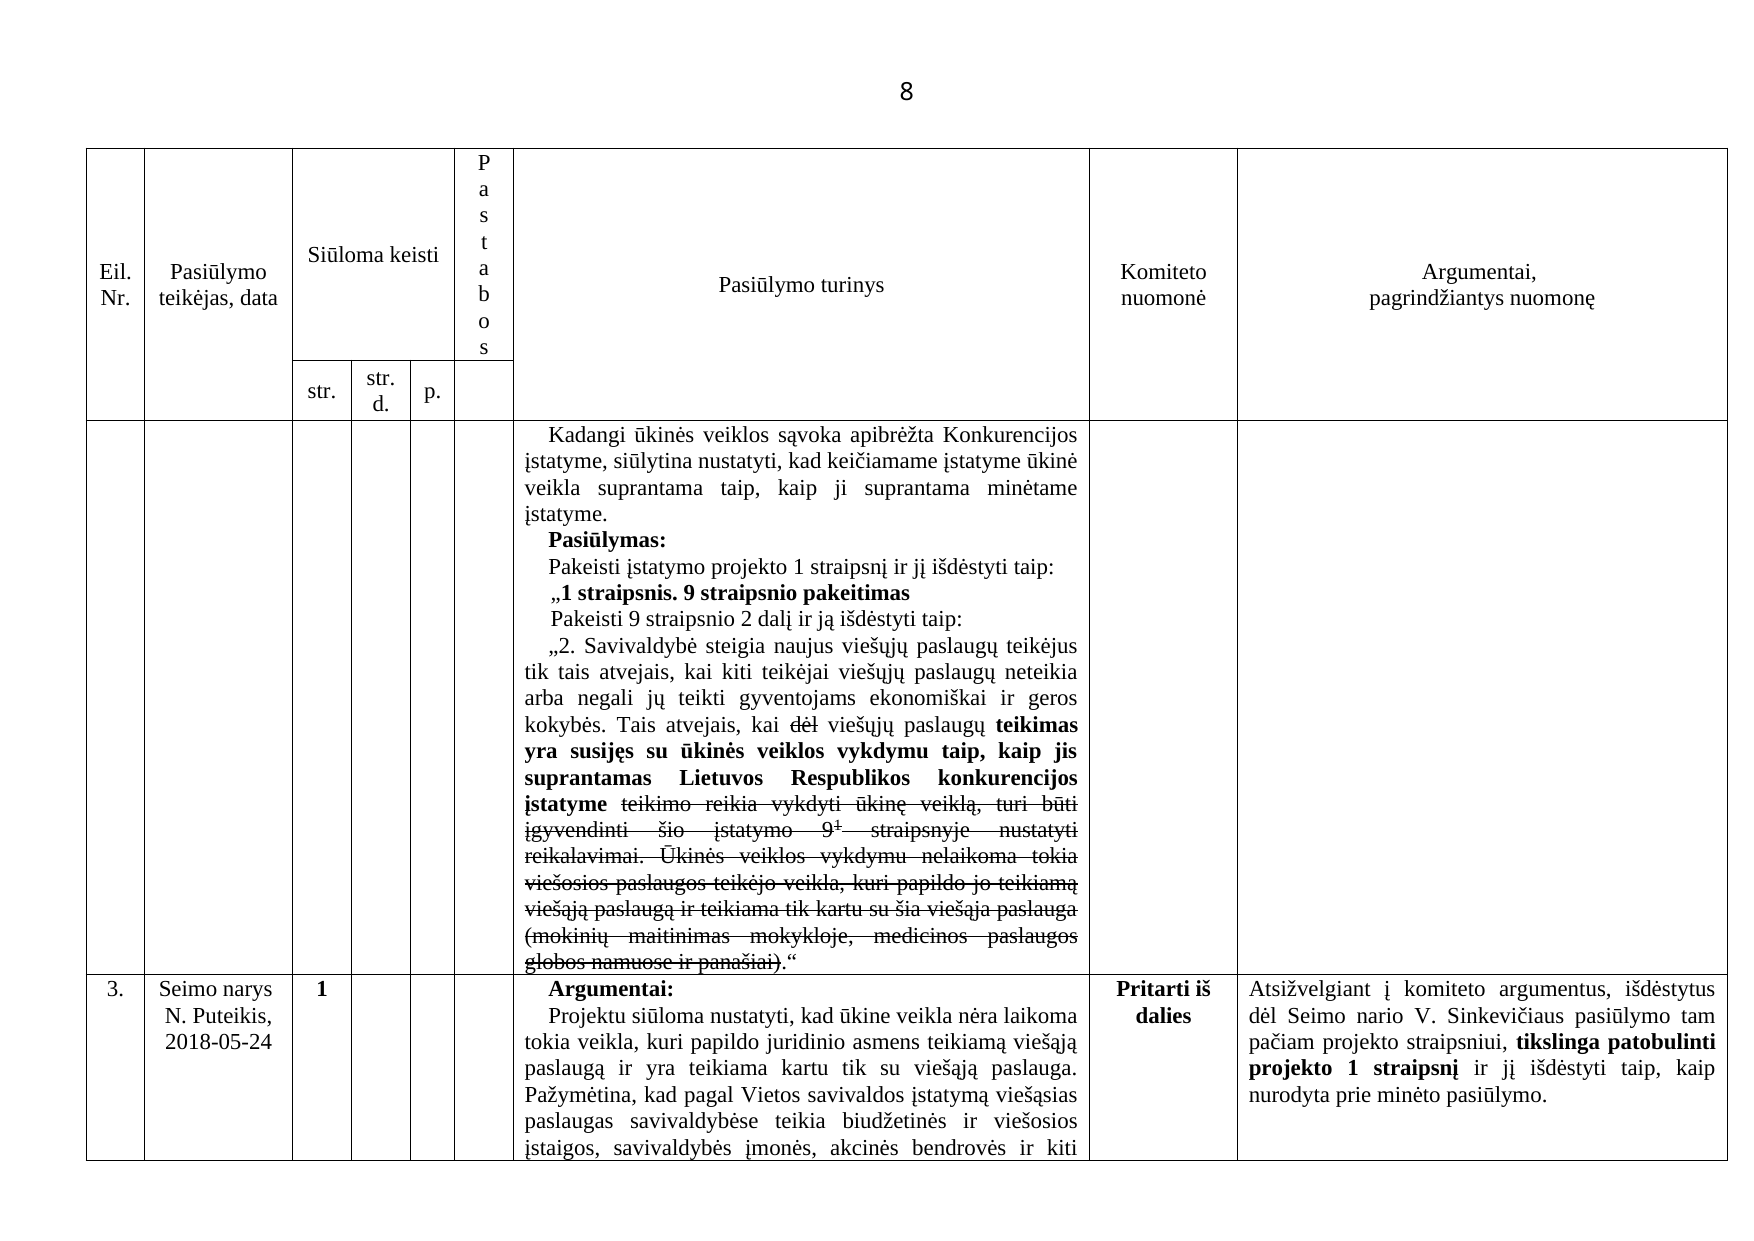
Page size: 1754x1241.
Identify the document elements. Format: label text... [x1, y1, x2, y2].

table_cell [1238, 421, 1727, 974]
table_cell 3. [87, 975, 144, 1160]
table_cell str. [293, 361, 351, 420]
table_cell [455, 975, 513, 1160]
table_cell p. [411, 361, 454, 420]
table_header Pasiūlymo teikėjas, data [145, 149, 292, 420]
table_cell [293, 421, 351, 974]
table_cell Atsižvelgiant į komiteto argumentus, išdėstytus dėl Seimo nario V. Sinkevičiaus pasiūlymo tam pačiam projekto straipsniui, tikslinga patobulinti projekto 1 straipsnį ir jį išdėstyti taip, kaip nurodyta prie minėto pasiūlymo. [1238, 975, 1727, 1160]
table_cell [411, 421, 454, 974]
table_cell [87, 421, 144, 974]
table_cell Argumentai: Projektu siūloma nustatyti, kad ūkine veikla nėra laikoma tokia veikla, kuri papildo juridinio asmens teikiamą viešąją paslaugą ir yra teikiama kartu tik su viešąją paslauga. Pažymėtina, kad pagal Vietos savivaldos įstatymą viešąsias paslaugas savivaldybėse teikia biudžetinės ir viešosios įstaigos, savivaldybės įmonės, akcinės bendrovės ir kiti [514, 975, 1089, 1160]
table_cell Kadangi ūkinės veiklos sąvoka apibrėžta Konkurencijos įstatyme, siūlytina nustatyti, kad keičiamame įstatyme ūkinė veikla suprantama taip, kaip ji suprantama minėtame įstatyme. Pasiūlymas: Pakeisti įstatymo projekto 1 straipsnį ir jį išdėstyti taip: „1 straipsnis. 9 straipsnio pakeitimas Pakeisti 9 straipsnio 2 dalį ir ją išdėstyti taip: „2. Savivaldybė steigia naujus viešųjų paslaugų teikėjus tik tais atvejais, kai kiti teikėjai viešųjų paslaugų neteikia arba negali jų teikti gyventojams ekonomiškai ir geros kokybės. Tais atvejais, kai dėl viešųjų paslaugų teikimas yra susijęs su ūkinės veiklos vykdymu taip, kaip jis suprantamas Lietuvos Respublikos konkurencijos įstatyme teikimo reikia vykdyti ūkinę veiklą, turi būti įgyvendinti šio įstatymo 91 straipsnyje nustatyti reikalavimai. Ūkinės veiklos vykdymu nelaikoma tokia viešosios paslaugos teikėjo veikla, kuri papildo jo teikiamą viešąją paslaugą ir teikiama tik kartu su šia viešąja paslauga (mokinių maitinimas mokykloje, medicinos paslaugos globos namuose ir panašiai).“ [514, 421, 1089, 974]
table_cell [352, 975, 410, 1160]
table_header Eil. Nr. [87, 149, 144, 420]
table_header Pasiūlymo turinys [514, 149, 1089, 420]
table_cell [455, 361, 513, 420]
table_header Siūloma keisti [293, 149, 454, 359]
table_cell Pritarti iš dalies [1090, 975, 1237, 1160]
table_cell [1090, 421, 1237, 974]
table_cell [411, 975, 454, 1160]
table_cell Seimo narys N. Puteikis, 2018-05-24 [145, 975, 292, 1160]
table_cell str. d. [352, 361, 410, 420]
table_cell 1 [293, 975, 351, 1160]
table_header Pastabos [455, 149, 513, 359]
table_header Komiteto nuomonė [1090, 149, 1237, 420]
table_cell [455, 421, 513, 974]
table_cell [145, 421, 292, 974]
table_header Argumentai, pagrindžiantys nuomonę [1238, 149, 1727, 420]
table_cell [352, 421, 410, 974]
